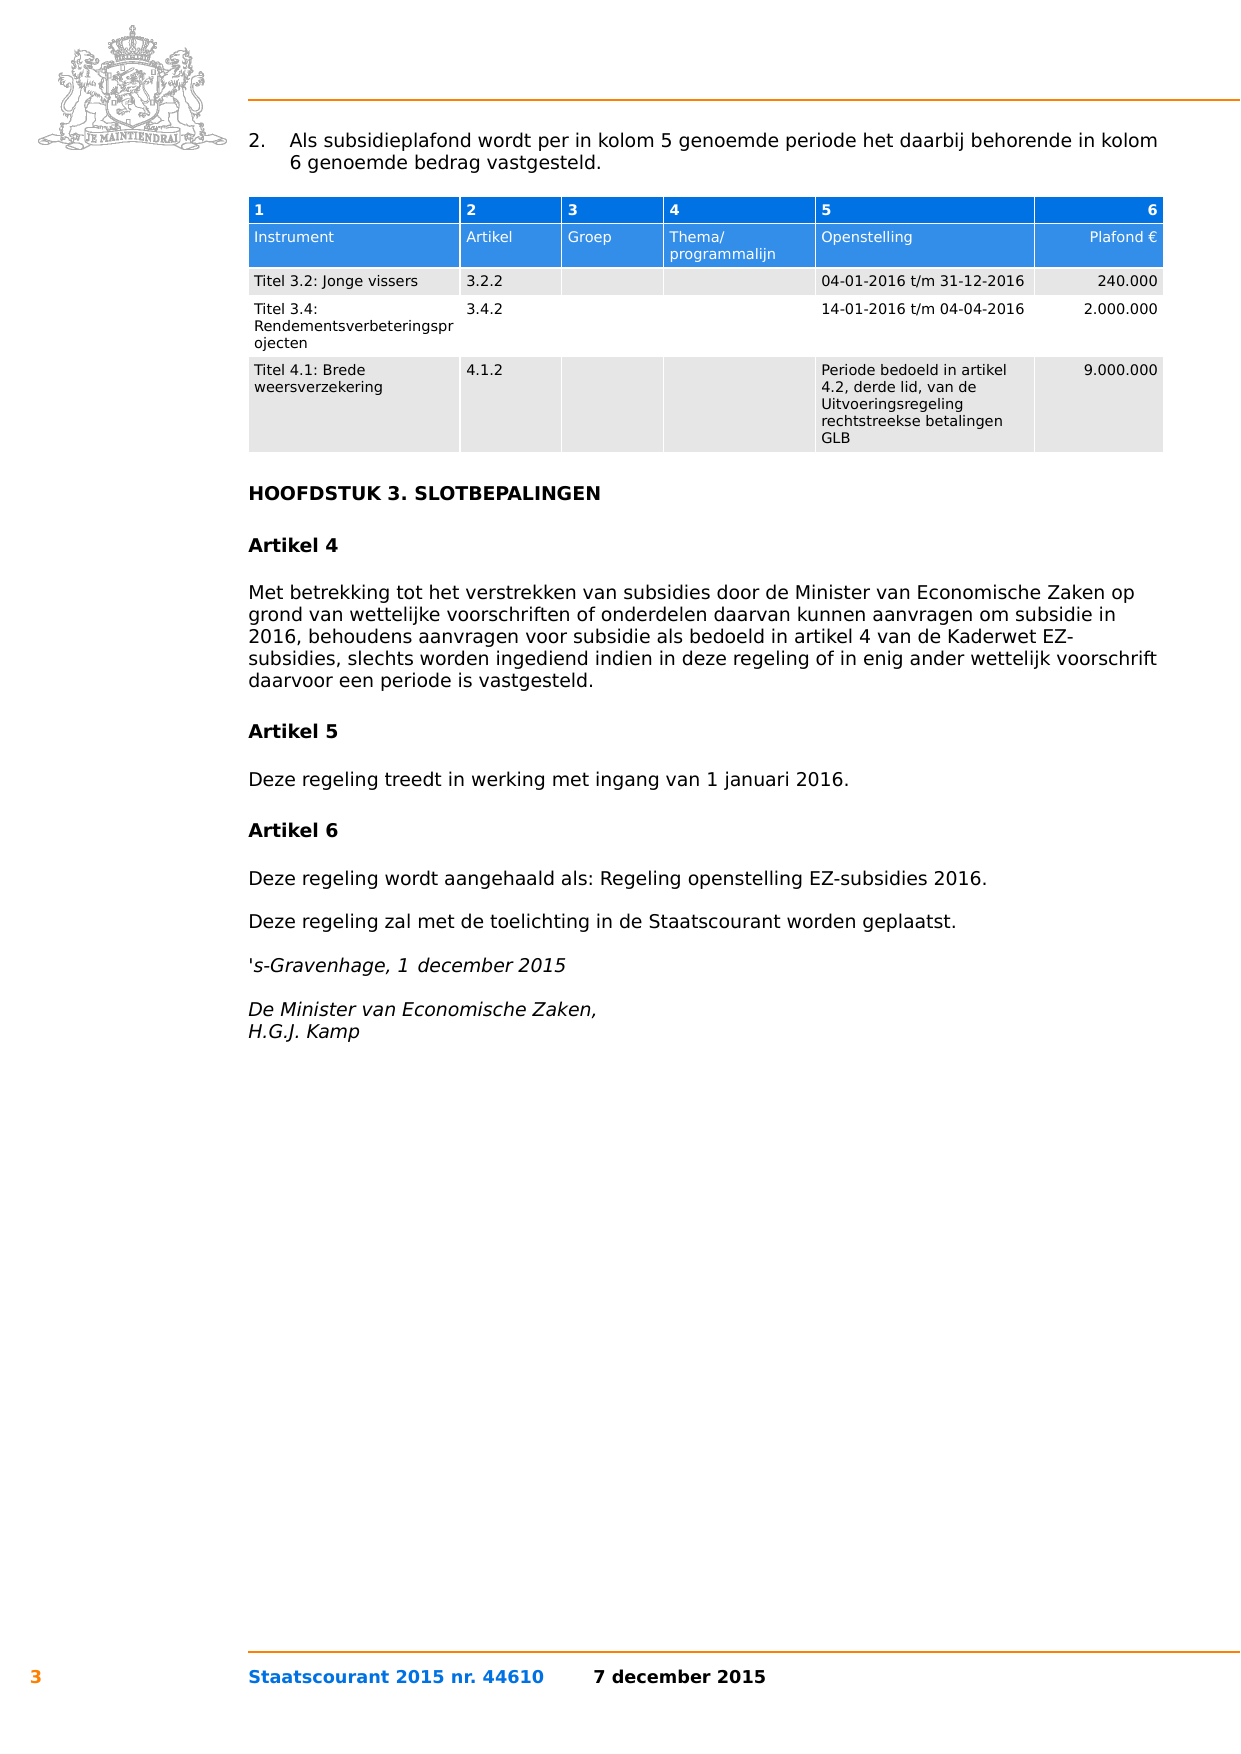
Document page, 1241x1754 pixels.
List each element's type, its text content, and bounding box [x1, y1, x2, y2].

table_cell [664, 296, 815, 356]
text De Minister van Economische Zaken, H.G.J. Kamp [248, 999, 1163, 1043]
table_cell Titel 3.2: Jonge vissers [249, 269, 459, 295]
table_header 5 [816, 197, 1034, 223]
table_cell Thema/programmalijn [664, 224, 815, 267]
table_cell 3.4.2 [461, 296, 561, 356]
table_cell [664, 357, 815, 452]
table_header 6 [1035, 197, 1163, 223]
table_cell Titel 4.1: Brede weersverzekering [249, 357, 459, 452]
table_header 3 [562, 197, 663, 223]
text Deze regeling wordt aangehaald als: Regeling openstelling EZ-subsidies 2016. [248, 867, 1163, 889]
table_cell 3.2.2 [461, 269, 561, 295]
table_cell 14-01-2016 t/m 04-04-2016 [816, 296, 1034, 356]
subtitle Artikel 5 [248, 721, 1163, 743]
text 's-Gravenhage, 1 december 2015 [248, 955, 1163, 977]
table_header 2 [461, 197, 561, 223]
table_cell [562, 269, 663, 295]
text Deze regeling treedt in werking met ingang van 1 januari 2016. [248, 768, 1163, 790]
table_header 4 [664, 197, 815, 223]
table_cell Groep [562, 224, 663, 267]
table_cell [562, 296, 663, 356]
text 2. Als subsidieplafond wordt per in kolom 5 genoemde periode het daarbij behorende in kolom 6 genoemde bedrag vastgesteld. [248, 130, 1163, 174]
table_cell [664, 269, 815, 295]
table_cell Plafond € [1035, 224, 1163, 267]
subtitle Artikel 4 [248, 534, 1163, 557]
table_cell [562, 357, 663, 452]
text Deze regeling zal met de toelichting in de Staatscourant worden geplaatst. [248, 911, 1163, 933]
table_cell Periode bedoeld in artikel 4.2, derde lid, van de Uitvoeringsregeling rechtstreekse betalingen GLB [816, 357, 1034, 452]
table_cell Artikel [461, 224, 561, 267]
table_cell 240.000 [1035, 269, 1163, 295]
subtitle Artikel 6 [248, 820, 1163, 842]
table_cell Openstelling [816, 224, 1034, 267]
table_cell 04-01-2016 t/m 31-12-2016 [816, 269, 1034, 295]
picture [38, 25, 227, 150]
table_cell 4.1.2 [461, 357, 561, 452]
subtitle HOOFDSTUK 3. SLOTBEPALINGEN [248, 483, 1163, 504]
table_cell 9.000.000 [1035, 357, 1163, 452]
text Met betrekking tot het verstrekken van subsidies door de Minister van Economische Zaken op grond van wettelijke voorschriften of onderdelen daarvan kunnen aanvragen om subsidie in 2016, behoudens aanvragen voor subsidie als bedoeld in artikel 4 van de Kaderwet EZ-subsidies, slechts worden ingediend indien in deze regeling of in enig ander wettelijk voorschrift daarvoor een periode is vastgesteld. [248, 582, 1163, 691]
table_header 1 [249, 197, 459, 223]
table_cell Instrument [249, 224, 459, 267]
table_cell Titel 3.4: Rendementsverbeteringsprojecten [249, 296, 459, 356]
table_cell 2.000.000 [1035, 296, 1163, 356]
